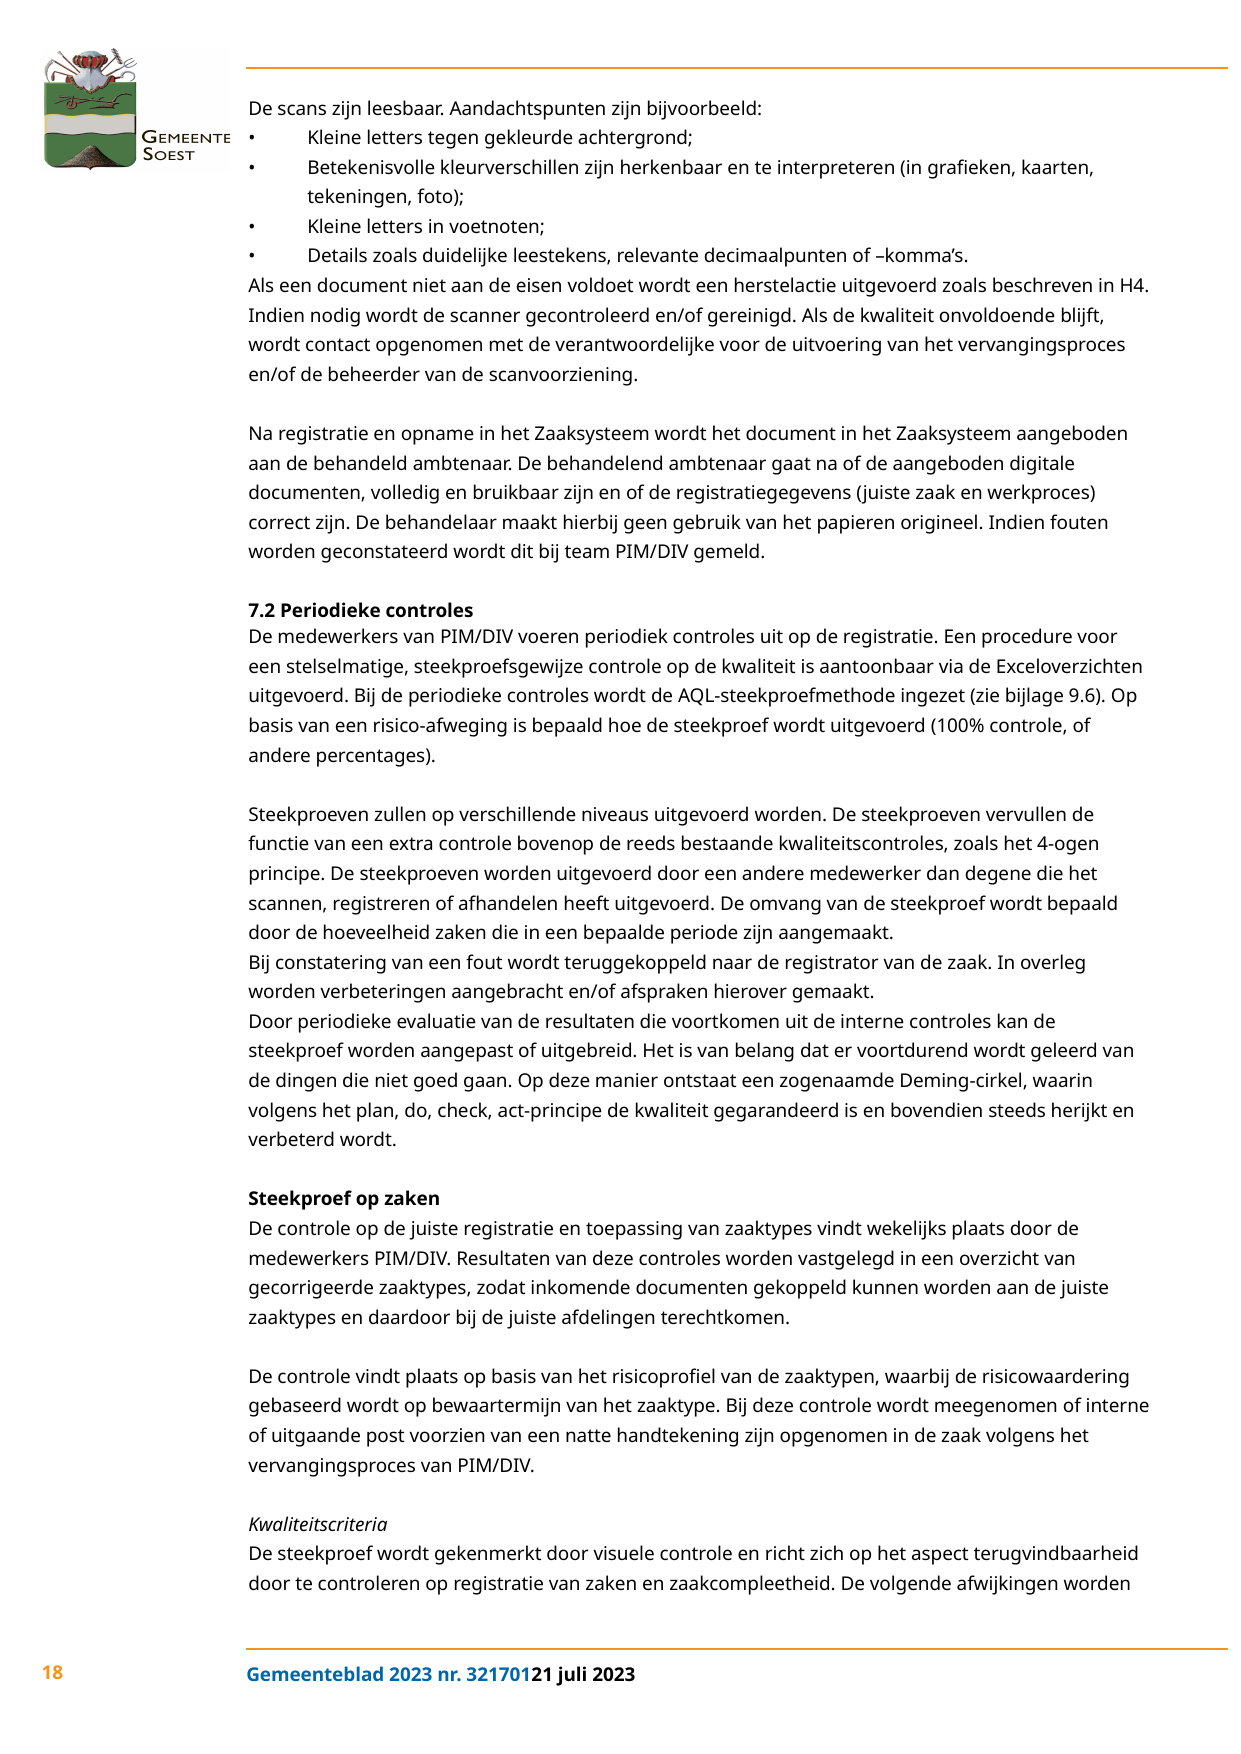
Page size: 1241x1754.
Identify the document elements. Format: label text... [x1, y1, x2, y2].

text Bij constatering van een fout wordt teruggekoppeld naar de registrator van de zaak. In overleg worden verbeteringen aangebracht en/of afspraken hierover gemaakt. [248, 949, 1152, 1004]
text De controle op de juiste registratie en toepassing van zaaktypes vindt wekelijks plaats door de medewerkers PIM/DIV. Resultaten van deze controles worden vastgelegd in een overzicht van gecorrigeerde zaaktypes, zodat inkomende documenten gekoppeld kunnen worden aan de juiste zaaktypes en daardoor bij de juiste afdelingen terechtkomen. [248, 1215, 1152, 1329]
list Kleine letters in voetnoten; [248, 213, 1152, 239]
text De steekproef wordt gekenmerkt door visuele controle en richt zich op het aspect terugvindbaarheid door te controleren op registratie van zaken en zaakcompleetheid. De volgende afwijkingen worden [248, 1541, 1152, 1596]
text De medewerkers van PIM/DIV voeren periodiek controles uit op de registratie. Een procedure voor een stelselmatige, steekproefsgewijze controle op de kwaliteit is aantoonbaar via de Exceloverzichten uitgevoerd. Bij de periodieke controles wordt de AQL-steekproefmethode ingezet (zie bijlage 9.6). Op basis van een risico-afweging is bepaald hoe de steekproef wordt uitgevoerd (100% controle, of andere percentages). [248, 623, 1152, 767]
text Kwaliteitscriteria [248, 1511, 1152, 1537]
list Kleine letters tegen gekleurde achtergrond; [248, 124, 1152, 150]
text Door periodieke evaluatie van de resultaten die voortkomen uit de interne controles kan de steekproef worden aangepast of uitgebreid. Het is van belang dat er voortdurend wordt geleerd van de dingen die niet goed gaan. Op deze manier ontstaat een zogenaamde Deming-cirkel, waarin volgens het plan, do, check, act-principe de kwaliteit gegarandeerd is en bovendien steeds herijkt en verbeterd wordt. [248, 1008, 1152, 1152]
text De controle vindt plaats op basis van het risicoprofiel van de zaaktypen, waarbij de risicowaardering gebaseerd wordt op bewaartermijn van het zaaktype. Bij deze controle wordt meegenomen of interne of uitgaande post voorzien van een natte handtekening zijn opgenomen in de zaak volgens het vervangingsproces van PIM/DIV. [248, 1363, 1152, 1477]
text 7.2 Periodieke controles [248, 598, 1152, 623]
list Betekenisvolle kleurverschillen zijn herkenbaar en te interpreteren (in grafieken, kaarten, tekeningen, foto); [248, 154, 1152, 209]
list Details zoals duidelijke leestekens, relevante decimaalpunten of –komma’s. [248, 243, 1152, 268]
text Steekproeven zullen op verschillende niveaus uitgevoerd worden. De steekproeven vervullen de functie van een extra controle bovenop de reeds bestaande kwaliteitscontroles, zoals het 4-ogen principe. De steekproeven worden uitgevoerd door een andere medewerker dan degene die het scannen, registreren of afhandelen heeft uitgevoerd. De omvang van de steekproef wordt bepaald door de hoeveelheid zaken die in een bepaalde periode zijn aangemaakt. [248, 801, 1152, 945]
text Steekproef op zaken [248, 1186, 1152, 1211]
text Na registratie en opname in het Zaaksysteem wordt het document in het Zaaksysteem aangeboden aan de behandeld ambtenaar. De behandelend ambtenaar gaat na of de aangeboden digitale documenten, volledig en bruikbaar zijn en of de registratiegegevens (juiste zaak en werkproces) correct zijn. De behandelaar maakt hierbij geen gebruik van het papieren origineel. Indien fouten worden geconstateerd wordt dit bij team PIM/DIV gemeld. [248, 420, 1152, 564]
text Als een document niet aan de eisen voldoet wordt een herstelactie uitgevoerd zoals beschreven in H4. Indien nodig wordt de scanner gecontroleerd en/of gereinigd. Als de kwaliteit onvoldoende blijft, wordt contact opgenomen met de verantwoordelijke voor de uitvoering van het vervangingsproces en/of de beheerder van de scanvoorziening. [248, 272, 1152, 387]
text De scans zijn leesbaar. Aandachtspunten zijn bijvoorbeeld: [248, 95, 1152, 121]
picture [41, 47, 231, 172]
